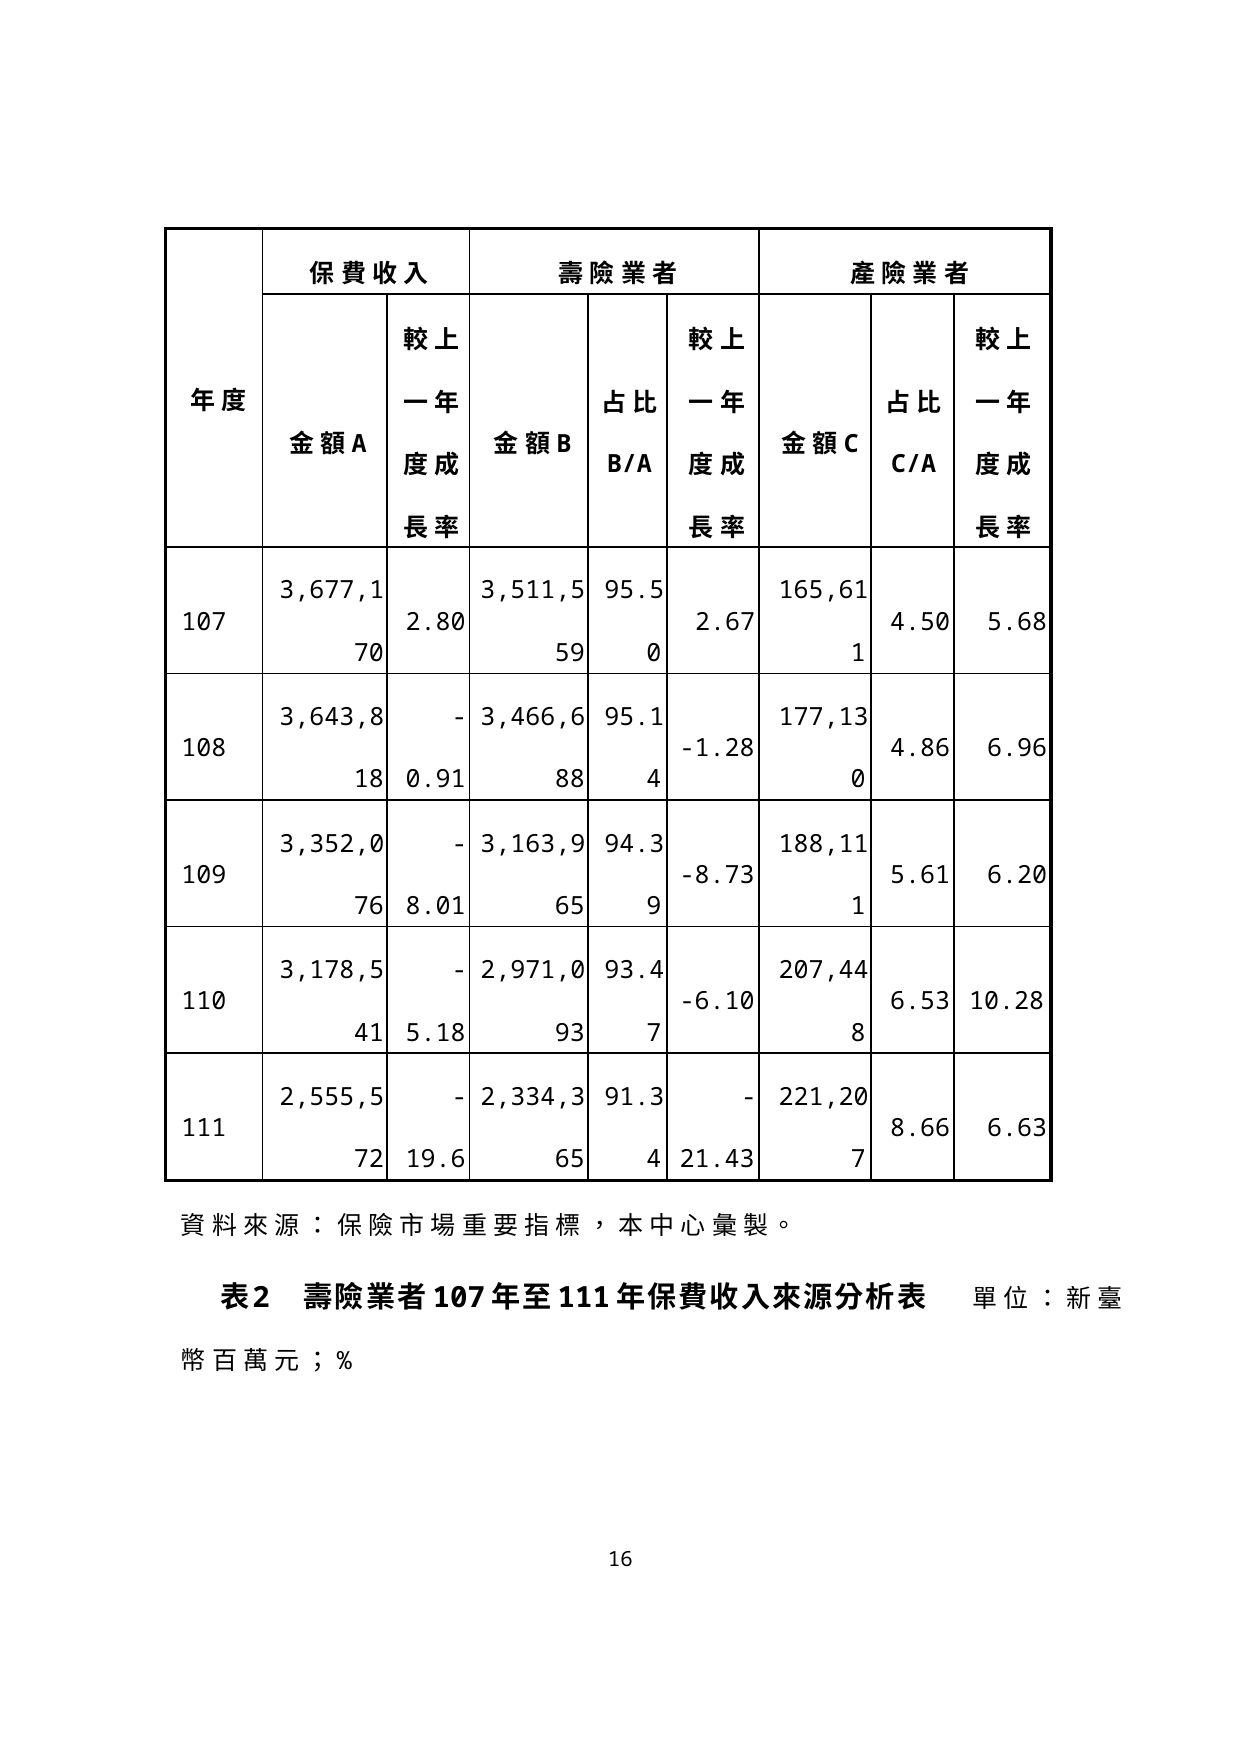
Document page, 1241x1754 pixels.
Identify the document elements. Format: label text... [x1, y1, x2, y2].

table_cell 較上一年度成長率 [388, 295, 469, 546]
table_cell 占比C/A [872, 295, 953, 546]
table_cell 6.53 [872, 927, 953, 1052]
table_cell -5.18 [388, 927, 469, 1052]
table_cell 較上一年度成長率 [668, 295, 758, 546]
text 資料來源：保險市場重要指標，本中心彙製。 [163, 1182, 1063, 1244]
table_cell 177,130 [760, 674, 870, 799]
table_cell 109 [167, 801, 262, 926]
table_cell 2.80 [388, 548, 469, 672]
table_cell -8.73 [668, 801, 758, 926]
table_header 壽險業者 [470, 230, 758, 293]
table_cell 93.47 [589, 927, 666, 1052]
table_cell 221,207 [760, 1054, 870, 1179]
table_cell 207,448 [760, 927, 870, 1052]
table_cell -19.6 [388, 1054, 469, 1179]
table_cell 4.86 [872, 674, 953, 799]
table_cell 6.20 [955, 801, 1049, 926]
table_cell 94.39 [589, 801, 666, 926]
table_cell 91.34 [589, 1054, 666, 1179]
table_cell 3,677,170 [263, 548, 386, 672]
table_cell 107 [167, 548, 262, 672]
table_cell 占比B/A [589, 295, 666, 546]
table_cell 5.61 [872, 801, 953, 926]
table_header 保費收入 [263, 230, 469, 293]
text 表2 壽險業者107年至111年保費收入來源分析表 單位：新臺幣百萬元；% [118, 1244, 1152, 1369]
table_cell 165,611 [760, 548, 870, 672]
table_cell 2,555,572 [263, 1054, 386, 1179]
table_cell 108 [167, 674, 262, 799]
table_cell 3,511,559 [470, 548, 587, 672]
table_cell -6.10 [668, 927, 758, 1052]
table_cell 95.14 [589, 674, 666, 799]
table_cell 95.50 [589, 548, 666, 672]
table_cell 8.66 [872, 1054, 953, 1179]
table_cell 6.96 [955, 674, 1049, 799]
table_cell 2,334,365 [470, 1054, 587, 1179]
table_cell 金額B [470, 295, 587, 546]
table_cell -0.91 [388, 674, 469, 799]
table_cell 188,111 [760, 801, 870, 926]
table_cell 3,352,076 [263, 801, 386, 926]
table_cell 4.50 [872, 548, 953, 672]
table_cell 較上一年度成長率 [955, 295, 1049, 546]
table_cell 10.28 [955, 927, 1049, 1052]
table_cell 金額C [760, 295, 870, 546]
table_cell -1.28 [668, 674, 758, 799]
table_cell 3,643,818 [263, 674, 386, 799]
table_cell 110 [167, 927, 262, 1052]
table_cell -8.01 [388, 801, 469, 926]
table_cell 2.67 [668, 548, 758, 672]
table_cell 3,466,688 [470, 674, 587, 799]
table_header 年度 [167, 230, 262, 546]
table_cell -21.43 [668, 1054, 758, 1179]
table_cell 5.68 [955, 548, 1049, 672]
table_cell 2,971,093 [470, 927, 587, 1052]
table_cell 111 [167, 1054, 262, 1179]
table_cell 3,163,965 [470, 801, 587, 926]
table_cell 金額A [263, 295, 386, 546]
table_cell 6.63 [955, 1054, 1049, 1179]
table_cell 3,178,541 [263, 927, 386, 1052]
table_header 產險業者 [760, 230, 1049, 293]
